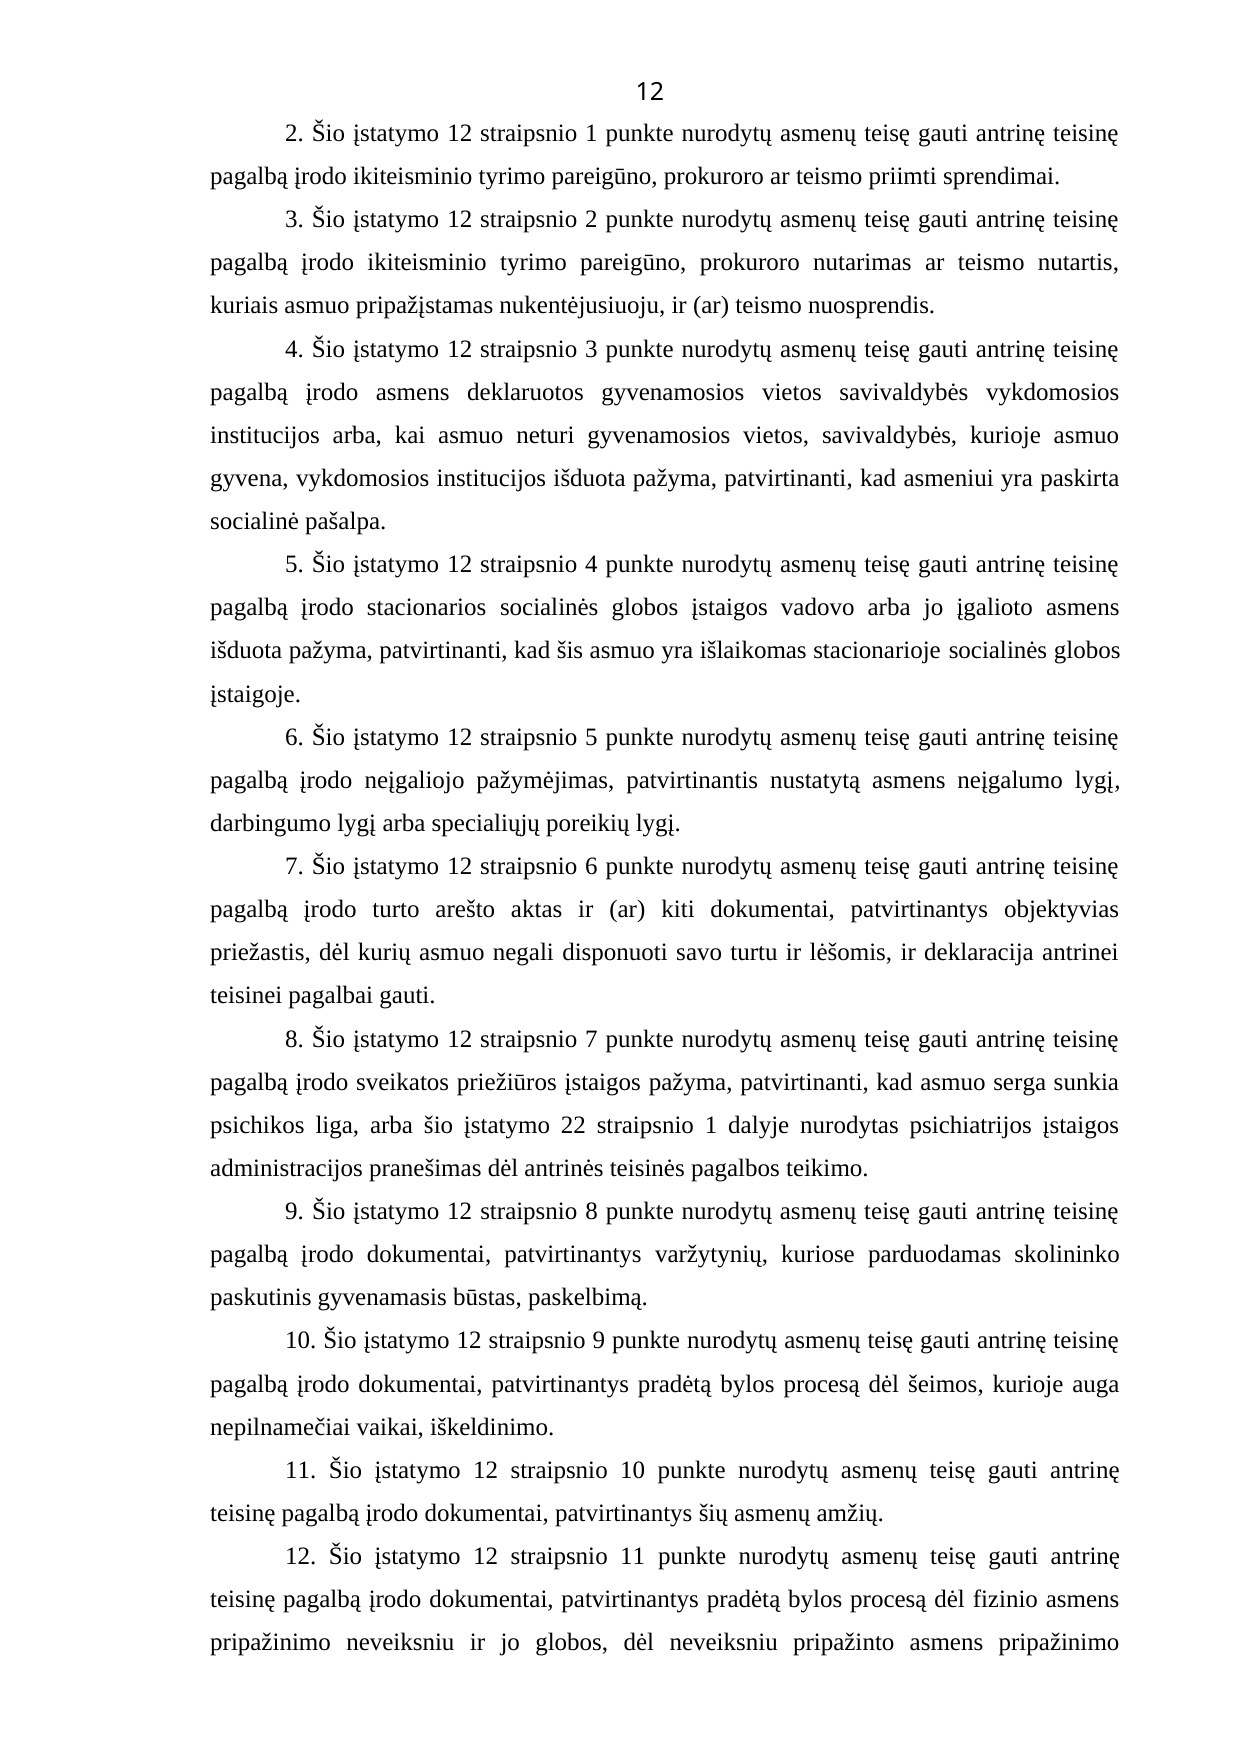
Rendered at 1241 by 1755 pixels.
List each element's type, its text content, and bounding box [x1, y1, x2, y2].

text 2. Šio įstatymo 12 straipsnio 1 punkte nurodytų asmenų teisę gauti antrinę teisinę pagalbą įrodo ikiteisminio tyrimo pareigūno, prokuroro ar teismo priimti sprendimai. [210, 118, 1120, 190]
text 10. Šio įstatymo 12 straipsnio 9 punkte nurodytų asmenų teisę gauti antrinę teisinę pagalbą įrodo dokumentai, patvirtinantys pradėtą bylos procesą dėl šeimos, kurioje auga nepilnamečiai vaikai, iškeldinimo. [210, 1326, 1120, 1441]
text 7. Šio įstatymo 12 straipsnio 6 punkte nurodytų asmenų teisę gauti antrinę teisinę pagalbą įrodo turto arešto aktas ir (ar) kiti dokumentai, patvirtinantys objektyvias priežastis, dėl kurių asmuo negali disponuoti savo turtu ir lėšomis, ir deklaracija antrinei teisinei pagalbai gauti. [210, 851, 1120, 1009]
text 9. Šio įstatymo 12 straipsnio 8 punkte nurodytų asmenų teisę gauti antrinę teisinę pagalbą įrodo dokumentai, patvirtinantys varžytynių, kuriose parduodamas skolininko paskutinis gyvenamasis būstas, paskelbimą. [210, 1196, 1120, 1311]
text 6. Šio įstatymo 12 straipsnio 5 punkte nurodytų asmenų teisę gauti antrinę teisinę pagalbą įrodo neįgaliojo pažymėjimas, patvirtinantis nustatytą asmens neįgalumo lygį, darbingumo lygį arba specialiųjų poreikių lygį. [210, 722, 1120, 837]
text 4. Šio įstatymo 12 straipsnio 3 punkte nurodytų asmenų teisę gauti antrinę teisinę pagalbą įrodo asmens deklaruotos gyvenamosios vietos savivaldybės vykdomosios institucijos arba, kai asmuo neturi gyvenamosios vietos, savivaldybės, kurioje asmuo gyvena, vykdomosios institucijos išduota pažyma, patvirtinanti, kad asmeniui yra paskirta socialinė pašalpa. [210, 334, 1120, 535]
text 8. Šio įstatymo 12 straipsnio 7 punkte nurodytų asmenų teisę gauti antrinę teisinę pagalbą įrodo sveikatos priežiūros įstaigos pažyma, patvirtinanti, kad asmuo serga sunkia psichikos liga, arba šio įstatymo 22 straipsnio 1 dalyje nurodytas psichiatrijos įstaigos administracijos pranešimas dėl antrinės teisinės pagalbos teikimo. [210, 1024, 1120, 1182]
text 3. Šio įstatymo 12 straipsnio 2 punkte nurodytų asmenų teisę gauti antrinę teisinę pagalbą įrodo ikiteisminio tyrimo pareigūno, prokuroro nutarimas ar teismo nutartis, kuriais asmuo pripažįstamas nukentėjusiuoju, ir (ar) teismo nuosprendis. [210, 204, 1120, 319]
text 5. Šio įstatymo 12 straipsnio 4 punkte nurodytų asmenų teisę gauti antrinę teisinę pagalbą įrodo stacionarios socialinės globos įstaigos vadovo arba jo įgalioto asmens išduota pažyma, patvirtinanti, kad šis asmuo yra išlaikomas stacionarioje socialinės globos įstaigoje. [210, 549, 1120, 707]
text 11. Šio įstatymo 12 straipsnio 10 punkte nurodytų asmenų teisę gauti antrinę teisinę pagalbą įrodo dokumentai, patvirtinantys šių asmenų amžių. [210, 1455, 1120, 1527]
text 12. Šio įstatymo 12 straipsnio 11 punkte nurodytų asmenų teisę gauti antrinę teisinę pagalbą įrodo dokumentai, patvirtinantys pradėtą bylos procesą dėl fizinio asmens pripažinimo neveiksniu ir jo globos, dėl neveiksniu pripažinto asmens pripažinimo [210, 1541, 1120, 1656]
